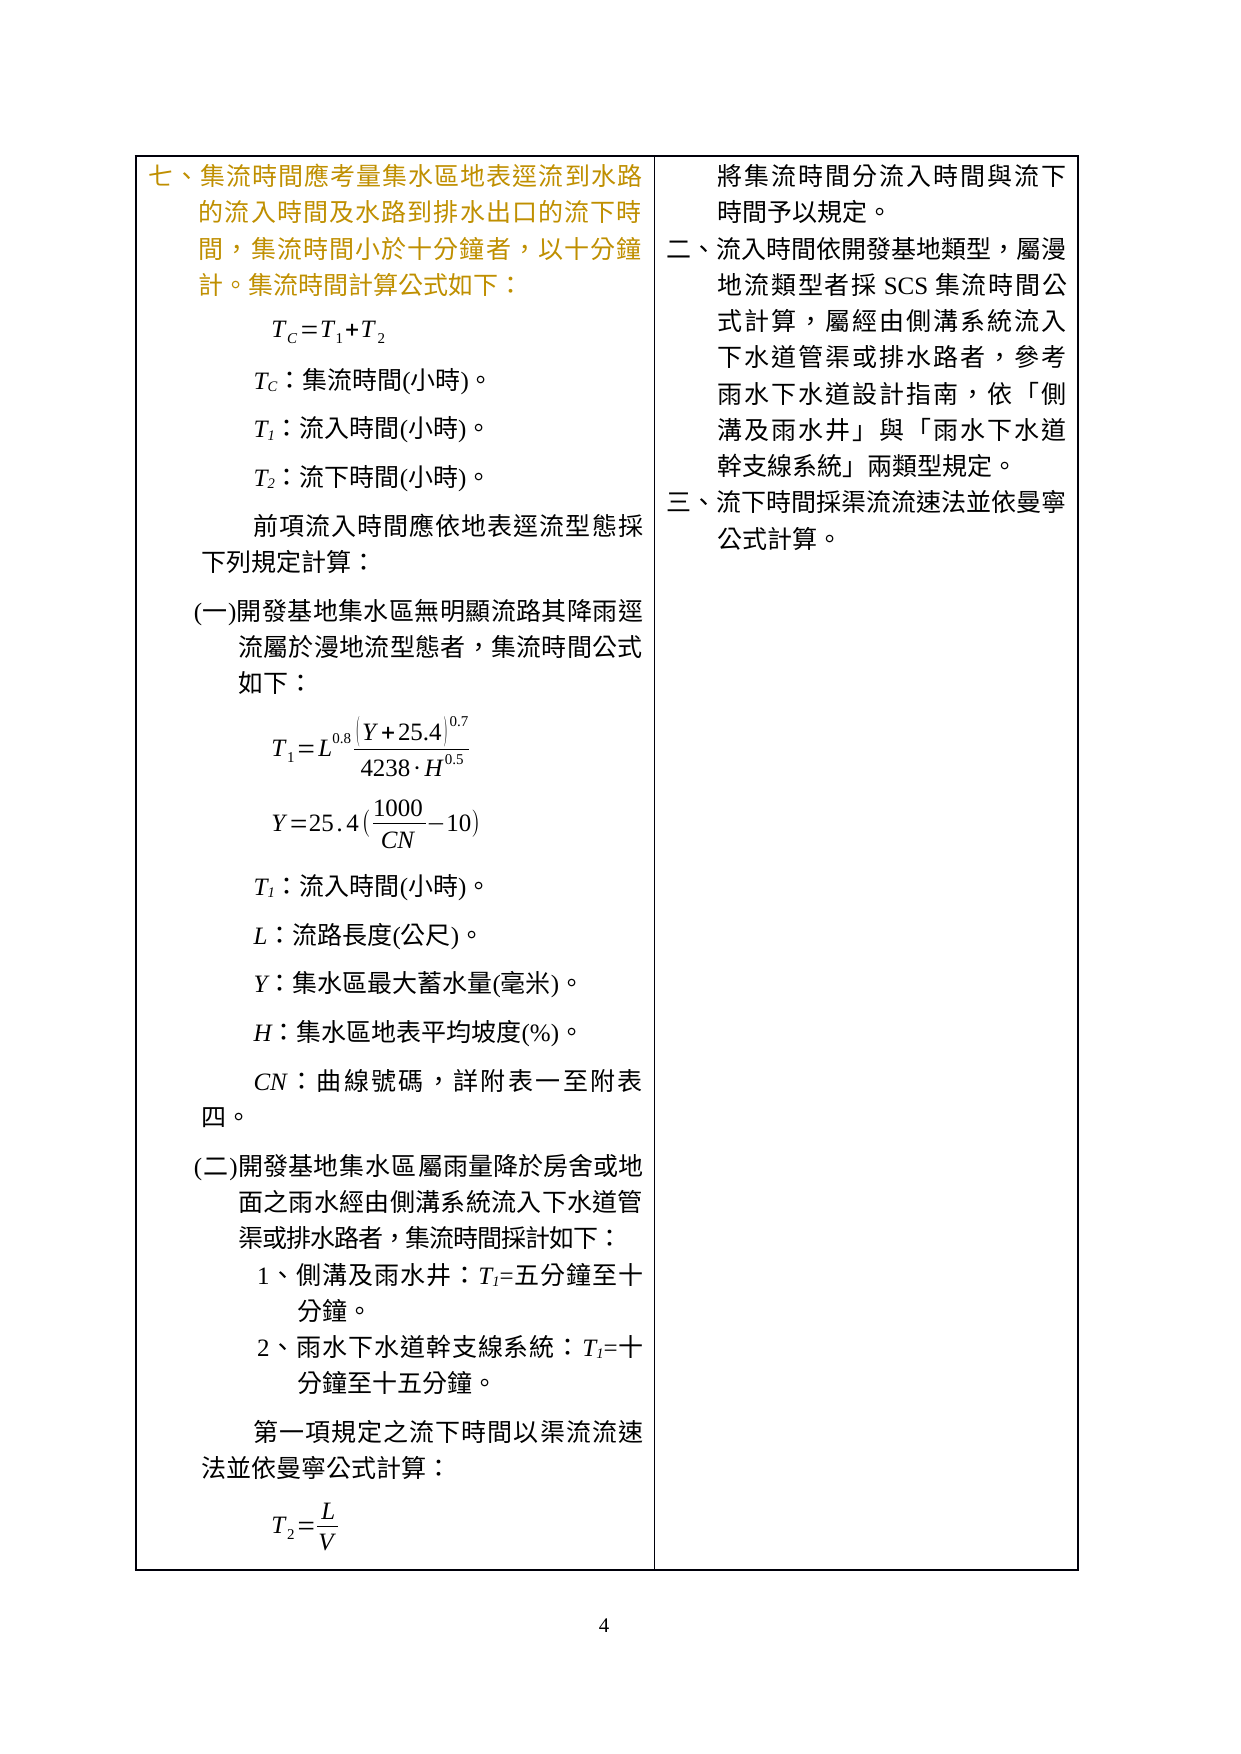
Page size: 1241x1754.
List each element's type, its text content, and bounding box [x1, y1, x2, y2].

table_cell 將集流時間分流入時間與流下時間予以規定。 二、流入時間依開發基地類型，屬漫地流類型者採SCS集流時間公式計算，屬經由側溝系統流入下水道管渠或排水路者，參考雨水下水道設計指南，依「側溝及雨水井」與「雨水下水道幹支線系統」兩類型規定。 三、流下時間採渠流流速法並依曼寧公式計算。 [655, 157, 1077, 1569]
table_cell (集流時間) 七、集流時間應考量集水區地表逕流到水路的流入時間及水路到排水出口的流下時間，集流時間小於十分鐘者，以十分鐘計。集流時間計算公式如下： TC：集流時間(小時)。 T1：流入時間(小時)。 T2：流下時間(小時)。 前項流入時間應依地表逕流型態採下列規定計算： (一)開發基地集水區無明顯流路其降雨逕流屬於漫地流型態者，集流時間公式如下： T1：流入時間(小時)。 L：流路長度(公尺)。 Y：集水區最大蓄水量(毫米)。 H：集水區地表平均坡度(%)。 CN：曲線號碼，詳附表一至附表四。 (二)開發基地集水區屬雨量降於房舍或地面之雨水經由側溝系統流入下水道管渠或排水路者，集流時間採計如下： 1、側溝及雨水井：T1=五分鐘至十分鐘。 2、雨水下水道幹支線系統：T1=十分鐘至十五分鐘。 第一項規定之流下時間以渠流流速法並依曼寧公式計算： T2：流下時間(秒)。 L：流路長度(公尺)。 V：渠流速度(公尺/秒)。 n：排水路的糙度係數。 R：排水路水力半徑(公尺)。 S：排水路坡度(%)。 [137, 157, 654, 1569]
